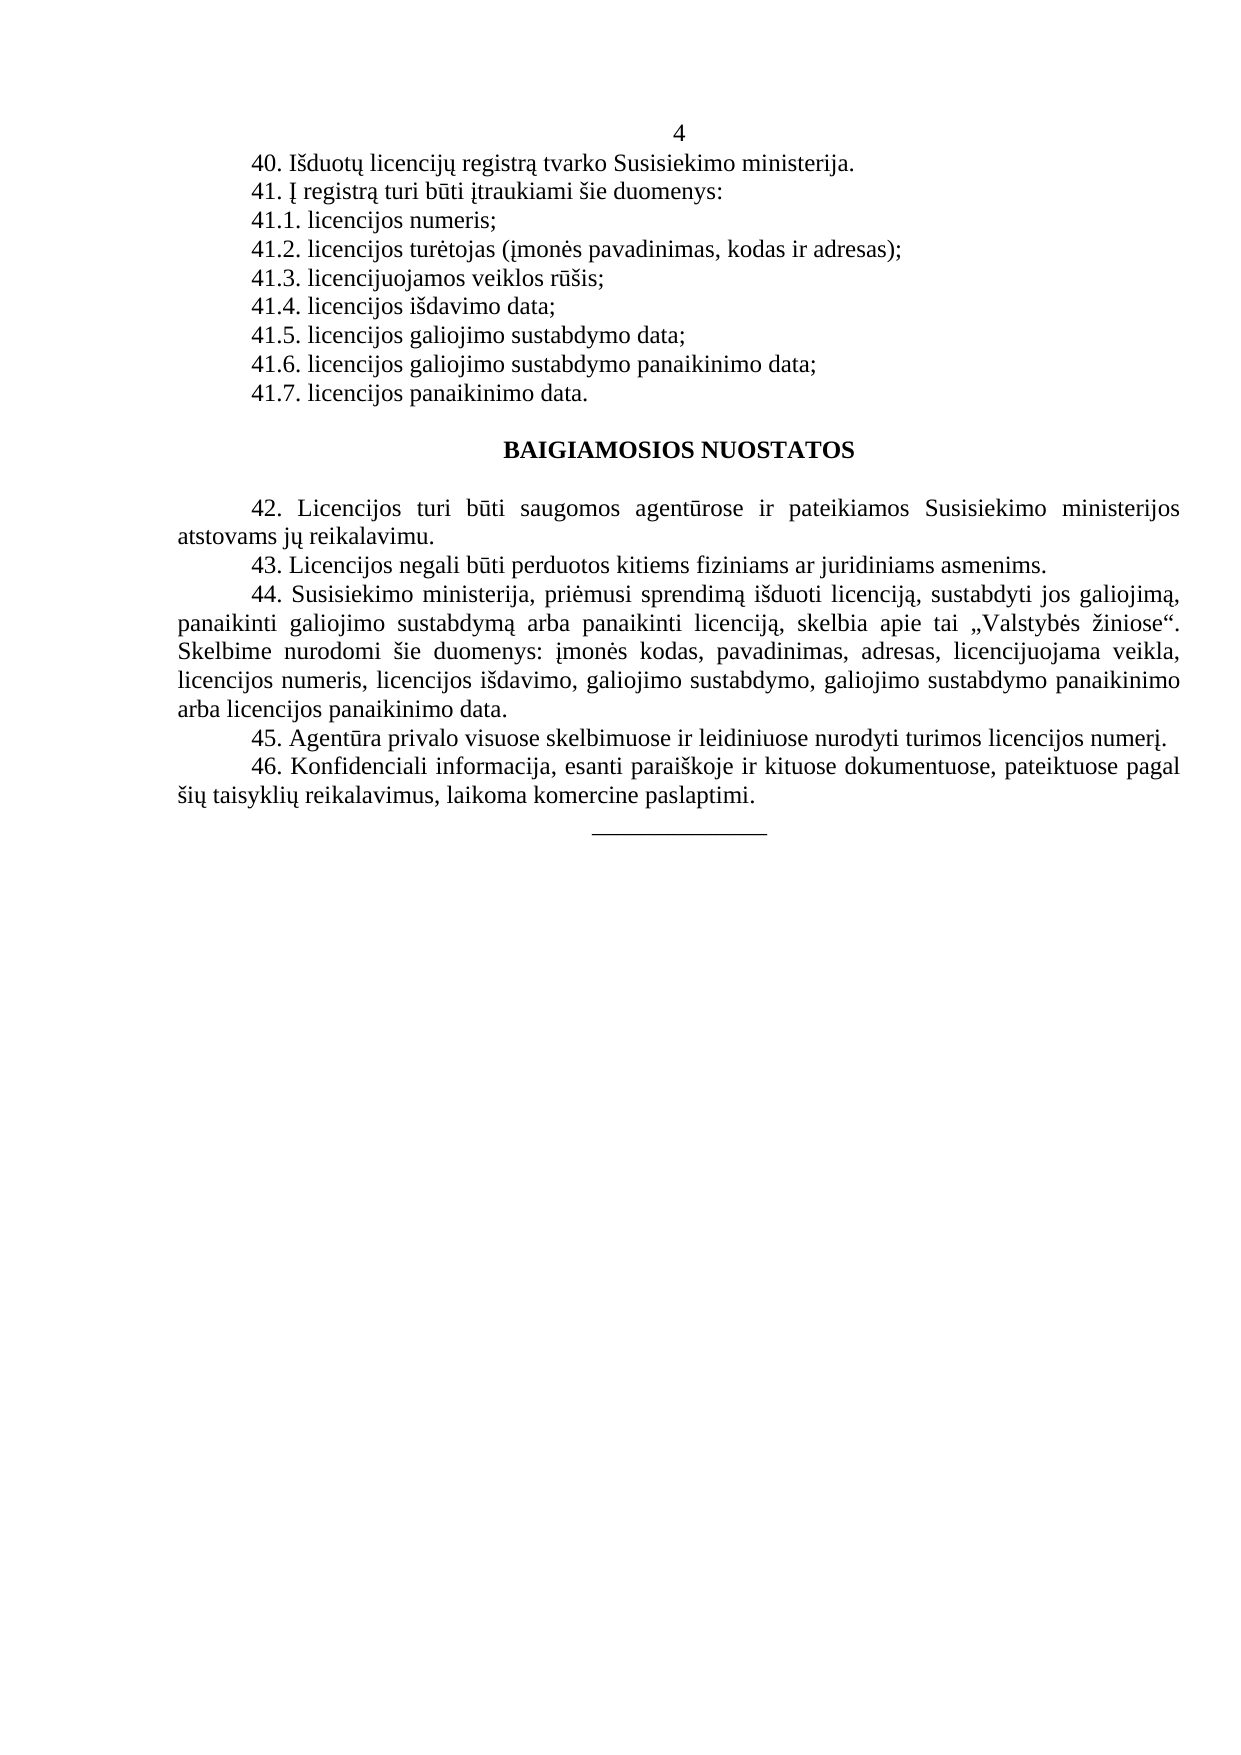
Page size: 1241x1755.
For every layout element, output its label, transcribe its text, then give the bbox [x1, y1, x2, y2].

text 45. Agentūra privalo visuose skelbimuose ir leidiniuose nurodyti turimos licencijos numerį. [177, 723, 1181, 751]
text 43. Licencijos negali būti perduotos kitiems fiziniams ar juridiniams asmenims. [177, 550, 1181, 579]
text 42. Licencijos turi būti saugomos agentūrose ir pateikiamos Susisiekimo ministerijos atstovams jų reikalavimu. [177, 493, 1181, 550]
text Baigiamosios nuostatos [177, 435, 1181, 464]
text 46. Konfidenciali informacija, esanti paraiškoje ir kituose dokumentuose, pateiktuose pagal šių taisyklių reikalavimus, laikoma komercine paslaptimi. [177, 751, 1181, 809]
text 40. Išduotų licencijų registrą tvarko Susisiekimo ministerija. [177, 148, 1181, 176]
text 41.5. licencijos galiojimo sustabdymo data; [177, 320, 1181, 349]
text 41.4. licencijos išdavimo data; [177, 291, 1181, 320]
text 41.7. licencijos panaikinimo data. [177, 378, 1181, 406]
text 41.1. licencijos numeris; [177, 205, 1181, 234]
text 41.6. licencijos galiojimo sustabdymo panaikinimo data; [177, 349, 1181, 378]
text 41. Į registrą turi būti įtraukiami šie duomenys: [177, 176, 1181, 205]
text 44. Susisiekimo ministerija, priėmusi sprendimą išduoti licenciją, sustabdyti jos galiojimą, panaikinti galiojimo sustabdymą arba panaikinti licenciją, skelbia apie tai „Valstybės žiniose“. Skelbime nurodomi šie duomenys: įmonės kodas, pavadinimas, adresas, licencijuojama veikla, licencijos numeris, licencijos išdavimo, galiojimo sustabdymo, galiojimo sustabdymo panaikinimo arba licencijos panaikinimo data. [177, 579, 1181, 723]
text 41.3. licencijuojamos veiklos rūšis; [177, 263, 1181, 291]
text 41.2. licencijos turėtojas (įmonės pavadinimas, kodas ir adresas); [177, 234, 1181, 263]
text ______________ [177, 809, 1181, 838]
